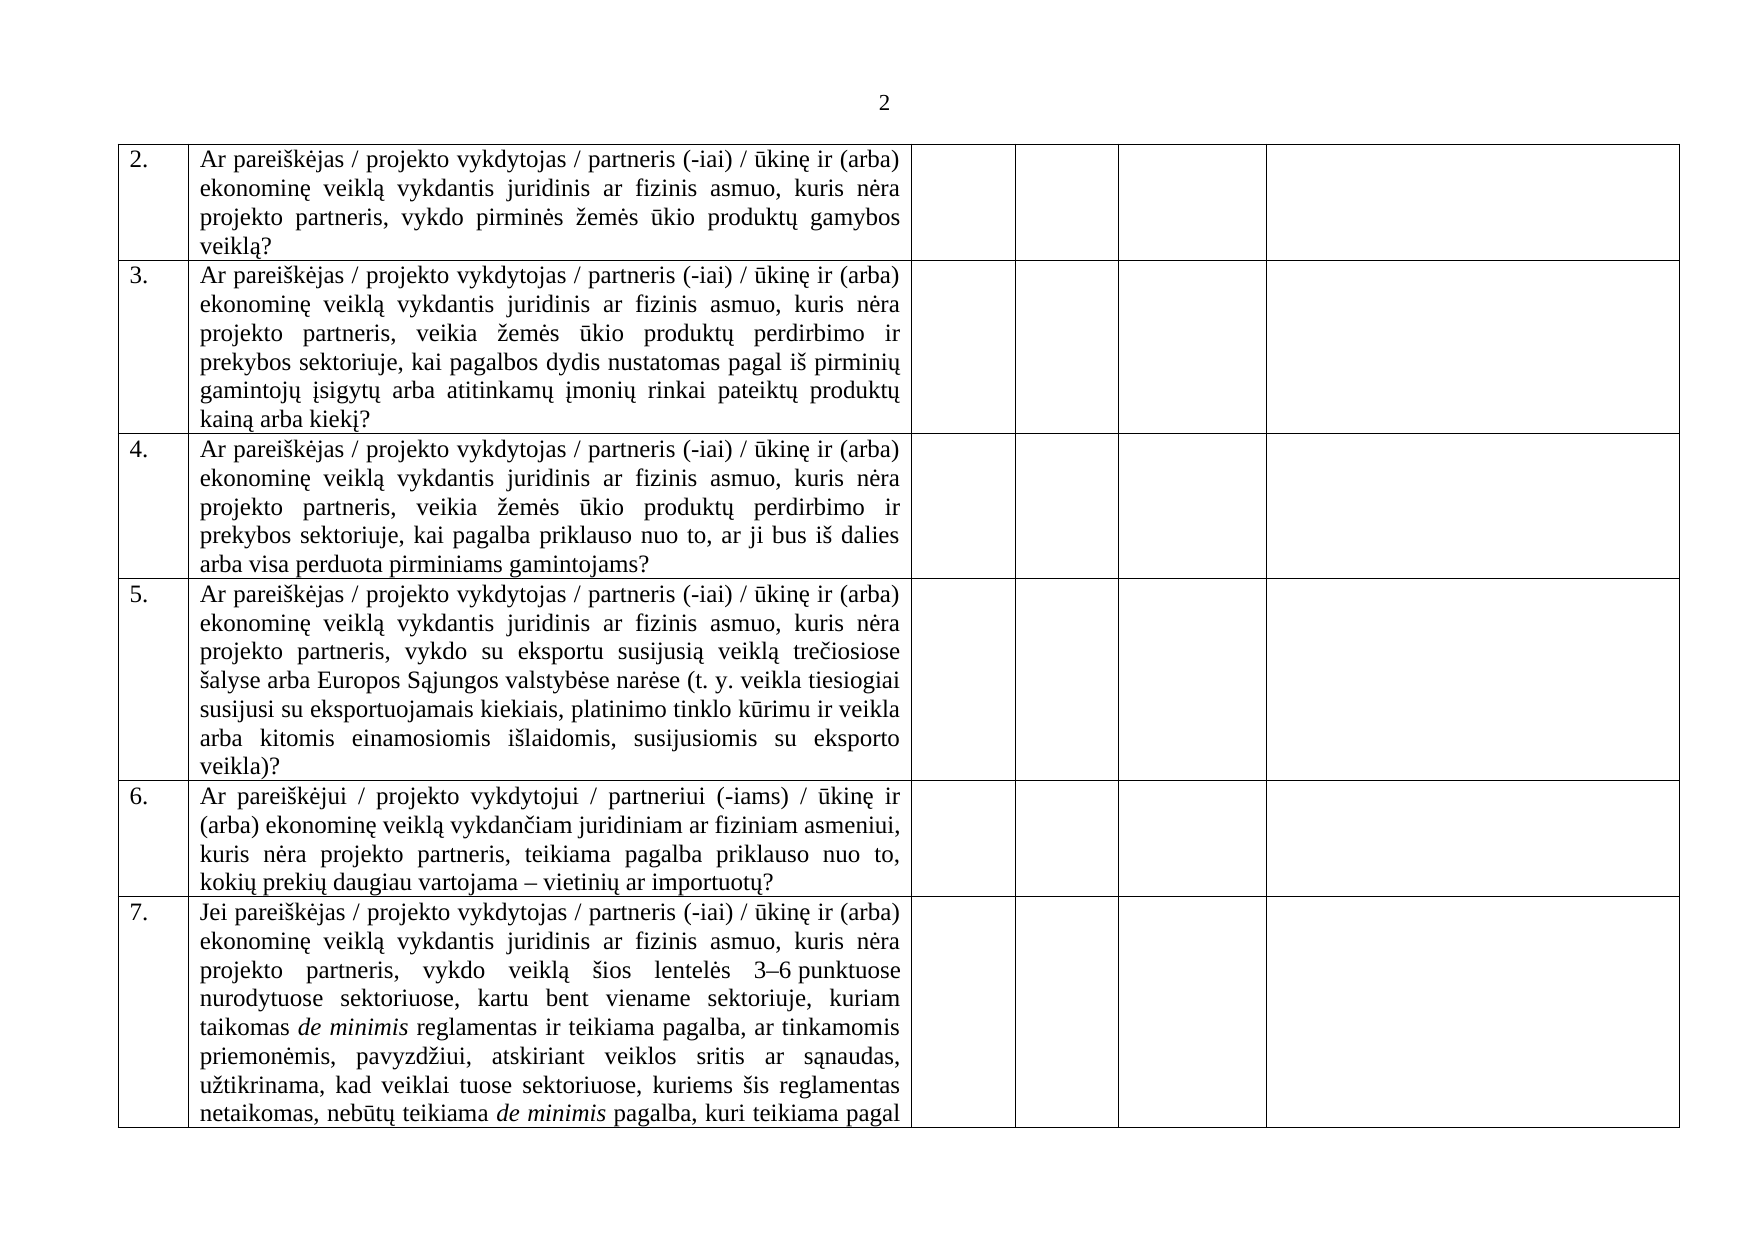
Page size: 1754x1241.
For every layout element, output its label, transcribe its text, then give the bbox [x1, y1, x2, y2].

table_cell Ar pareiškėjas / projekto vykdytojas / partneris (-iai) / ūkinę ir (arba) ekonominę veiklą vykdantis juridinis ar fizinis asmuo, kuris nėra projekto partneris, veikia žemės ūkio produktų perdirbimo ir prekybos sektoriuje, kai pagalbos dydis nustatomas pagal iš pirminių gamintojų įsigytų arba atitinkamų įmonių rinkai pateiktų produktų kainą arba kiekį? [189, 261, 911, 433]
table_cell 7. [119, 897, 188, 1127]
table_cell 5. [119, 579, 188, 780]
table_cell 4. [119, 434, 188, 578]
table_cell Ar pareiškėjui / projekto vykdytojui / partneriui (-iams) / ūkinę ir (arba) ekonominę veiklą vykdančiam juridiniam ar fiziniam asmeniui, kuris nėra projekto partneris, teikiama pagalba priklauso nuo to, kokių prekių daugiau vartojama – vietinių ar importuotų? [189, 781, 911, 896]
table_cell 6. [119, 781, 188, 896]
table_cell [1119, 261, 1266, 433]
table_cell 3. [119, 261, 188, 433]
table_cell [1016, 781, 1118, 896]
table_cell Jei pareiškėjas / projekto vykdytojas / partneris (-iai) / ūkinę ir (arba) ekonominę veiklą vykdantis juridinis ar fizinis asmuo, kuris nėra projekto partneris, vykdo veiklą šios lentelės 3–6 punktuose nurodytuose sektoriuose, kartu bent viename sektoriuje, kuriam taikomas de minimis reglamentas ir teikiama pagalba, ar tinkamomis priemonėmis, pavyzdžiui, atskiriant veiklos sritis ar sąnaudas, užtikrinama, kad veiklai tuose sektoriuose, kuriems šis reglamentas netaikomas, nebūtų teikiama de minimis pagalba, kuri teikiama pagal [189, 897, 911, 1127]
table_cell [1016, 261, 1118, 433]
table_cell [1119, 145, 1266, 259]
table_cell [912, 897, 1015, 1127]
table_cell [1119, 781, 1266, 896]
table_cell [1267, 145, 1679, 259]
table_cell [912, 145, 1015, 259]
table_cell [1267, 434, 1679, 578]
table_cell [912, 261, 1015, 433]
table_cell [1016, 145, 1118, 259]
table_cell [1267, 261, 1679, 433]
table_cell [912, 434, 1015, 578]
table_cell [912, 781, 1015, 896]
table_cell [912, 579, 1015, 780]
table_cell Ar pareiškėjas / projekto vykdytojas / partneris (-iai) / ūkinę ir (arba) ekonominę veiklą vykdantis juridinis ar fizinis asmuo, kuris nėra projekto partneris, veikia žemės ūkio produktų perdirbimo ir prekybos sektoriuje, kai pagalba priklauso nuo to, ar ji bus iš dalies arba visa perduota pirminiams gamintojams? [189, 434, 911, 578]
table_cell [1016, 434, 1118, 578]
table_cell [1119, 434, 1266, 578]
table_cell [1016, 897, 1118, 1127]
table_cell [1119, 579, 1266, 780]
table_cell [1267, 579, 1679, 780]
table_cell [1267, 781, 1679, 896]
table_cell [1016, 579, 1118, 780]
table_cell Ar pareiškėjas / projekto vykdytojas / partneris (-iai) / ūkinę ir (arba) ekonominę veiklą vykdantis juridinis ar fizinis asmuo, kuris nėra projekto partneris, vykdo su eksportu susijusią veiklą trečiosiose šalyse arba Europos Sąjungos valstybėse narėse (t. y. veikla tiesiogiai susijusi su eksportuojamais kiekiais, platinimo tinklo kūrimu ir veikla arba kitomis einamosiomis išlaidomis, susijusiomis su eksporto veikla)? [189, 579, 911, 780]
table_cell [1267, 897, 1679, 1127]
table_cell [1119, 897, 1266, 1127]
table_cell 2. [119, 145, 188, 259]
table_cell Ar pareiškėjas / projekto vykdytojas / partneris (-iai) / ūkinę ir (arba) ekonominę veiklą vykdantis juridinis ar fizinis asmuo, kuris nėra projekto partneris, vykdo pirminės žemės ūkio produktų gamybos veiklą? [189, 145, 911, 259]
